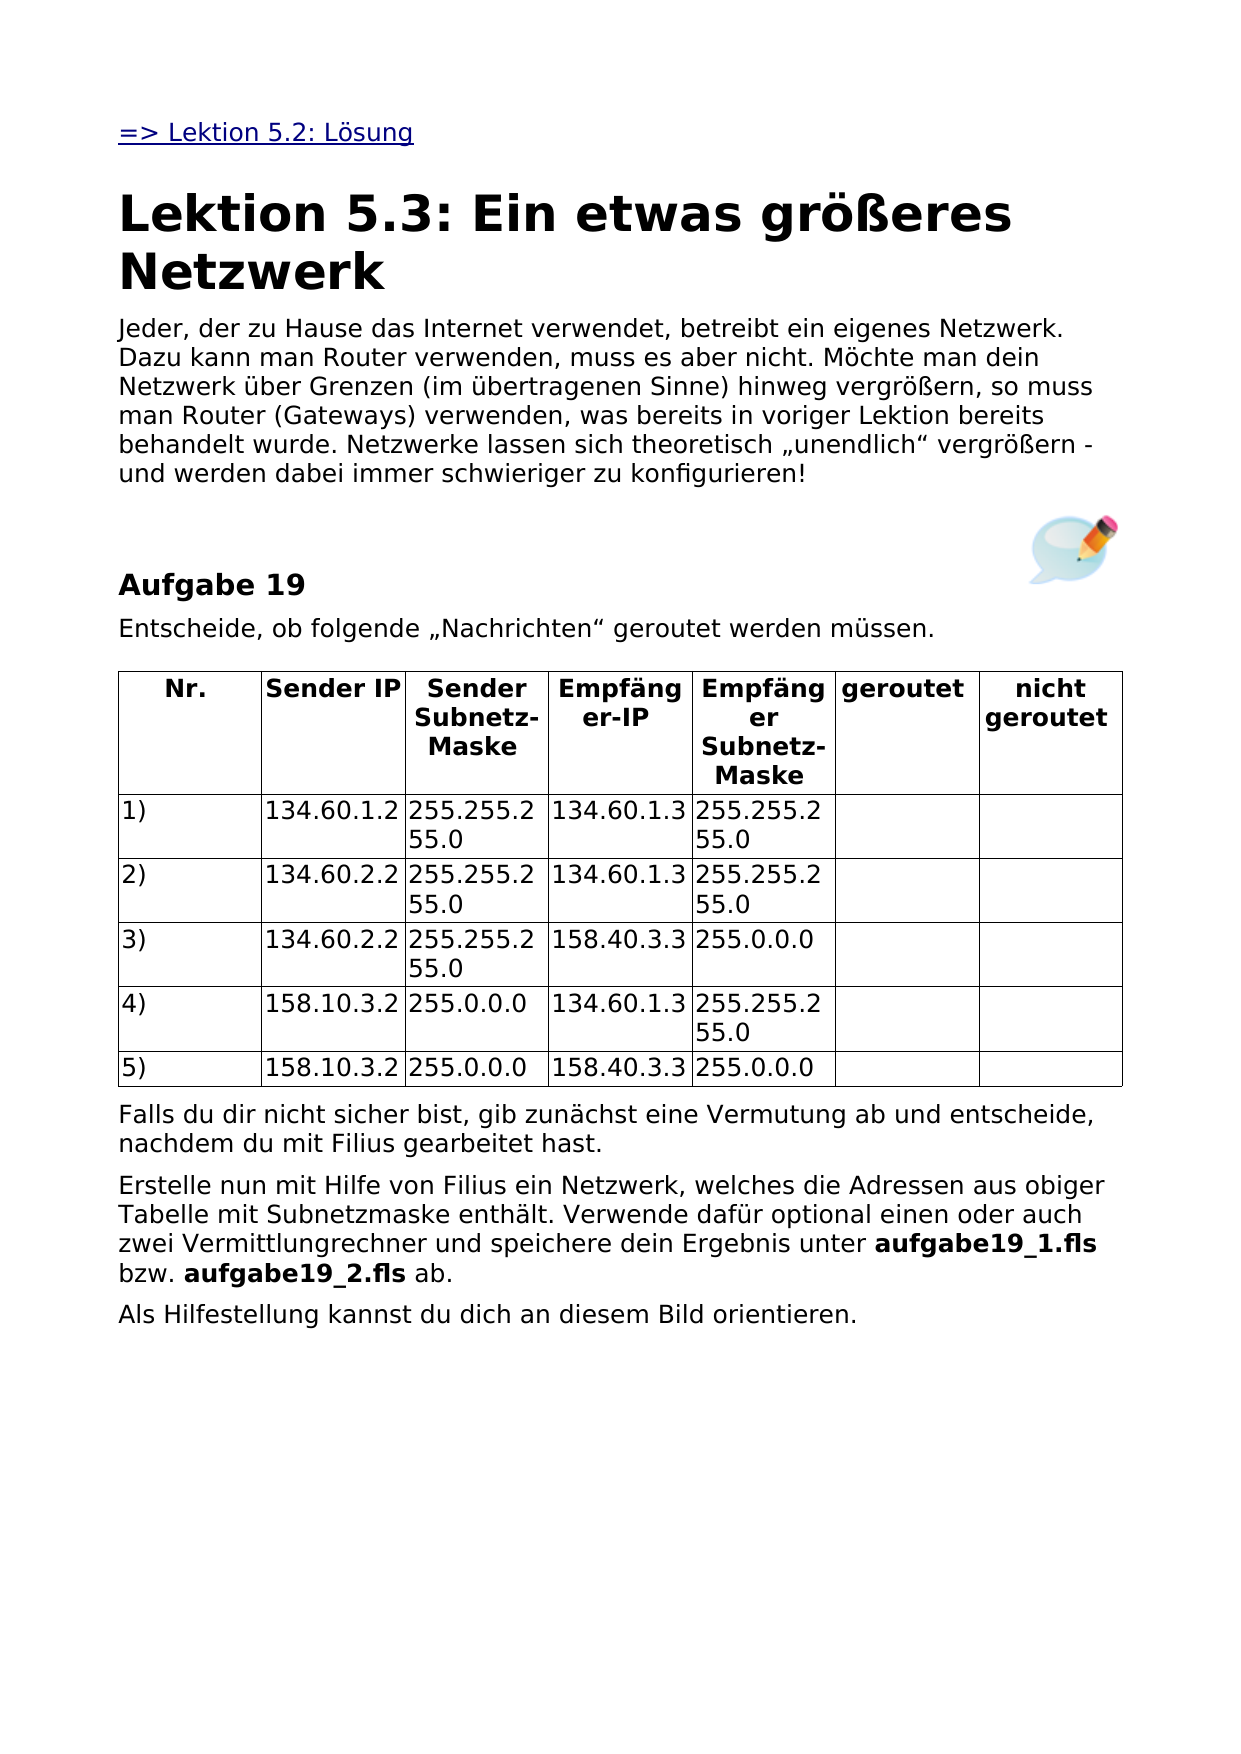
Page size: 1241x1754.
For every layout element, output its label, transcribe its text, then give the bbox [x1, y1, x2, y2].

table_cell [836, 795, 979, 858]
table_cell 255.0.0.0 [406, 987, 548, 1051]
table_cell 255.255.255.0 [406, 795, 548, 858]
table_cell 134.60.1.3 [549, 987, 692, 1051]
table_cell 134.60.2.2 [262, 859, 405, 922]
table_cell 255.0.0.0 [693, 1052, 835, 1086]
table_cell [980, 859, 1122, 922]
table_cell 134.60.1.3 [549, 795, 692, 858]
text Falls du dir nicht sicher bist, gib zunächst eine Vermutung ab und entscheide, nachdem du mit Filius gearbeitet hast. [118, 1101, 1122, 1159]
table_cell 1) [119, 795, 261, 858]
table_cell 3) [119, 923, 261, 986]
subtitle Lektion 5.3: Ein etwas größeres Netzwerk [118, 185, 1122, 301]
text Jeder, der zu Hause das Internet verwendet, betreibt ein eigenes Netzwerk. Dazu kann man Router verwenden, muss es aber nicht. Möchte man dein Netzwerk über Grenzen (im übertragenen Sinne) hinweg vergrößern, so muss man Router (Gateways) verwenden, was bereits in voriger Lektion bereits behandelt wurde. Netzwerke lassen sich theoretisch „unendlich“ vergrößern - und werden dabei immer schwieriger zu konfigurieren! [118, 314, 1122, 489]
table_cell 255.255.255.0 [693, 859, 835, 922]
text Als Hilfestellung kannst du dich an diesem Bild orientieren. [118, 1301, 1122, 1330]
table_cell 158.10.3.2 [262, 1052, 405, 1086]
table_cell [836, 987, 979, 1051]
table_cell 134.60.1.2 [262, 795, 405, 858]
table_cell 255.255.255.0 [406, 923, 548, 986]
table_cell [980, 1052, 1122, 1086]
table_cell [980, 923, 1122, 986]
table_header Empfänger-IP [549, 672, 692, 793]
text Entscheide, ob folgende „Nachrichten“ geroutet werden müssen. [118, 614, 1122, 643]
table_cell 4) [119, 987, 261, 1051]
table_cell [980, 795, 1122, 858]
table_cell 255.0.0.0 [693, 923, 835, 986]
table_cell 255.0.0.0 [406, 1052, 548, 1086]
picture [1022, 501, 1123, 602]
table_header Empfänger Subnetz-Maske [693, 672, 835, 793]
table_cell 255.255.255.0 [693, 795, 835, 858]
table_cell 255.255.255.0 [693, 987, 835, 1051]
text Erstelle nun mit Hilfe von Filius ein Netzwerk, welches die Adressen aus obiger Tabelle mit Subnetzmaske enthält. Verwende dafür optional einen oder auch zwei Vermittlungrechner und speichere dein Ergebnis unter aufgabe19_1.fls bzw. aufgabe19_2.fls ab. [118, 1171, 1122, 1288]
text => Lektion 5.2: Lösung [118, 118, 1122, 147]
table_cell 2) [119, 859, 261, 922]
table_header Sender IP [262, 672, 405, 793]
table_cell [980, 987, 1122, 1051]
table_header Nr. [119, 672, 261, 793]
table_header nicht geroutet [980, 672, 1122, 793]
table_cell 158.10.3.2 [262, 987, 405, 1051]
table_header geroutet [836, 672, 979, 793]
table_header Sender Subnetz-Maske [406, 672, 548, 793]
table_cell [836, 1052, 979, 1086]
table_cell 158.40.3.3 [549, 1052, 692, 1086]
table_cell 134.60.2.2 [262, 923, 405, 986]
table_cell 255.255.255.0 [406, 859, 548, 922]
table_cell 158.40.3.3 [549, 923, 692, 986]
table_cell [836, 859, 979, 922]
table_cell [836, 923, 979, 986]
table_cell 134.60.1.3 [549, 859, 692, 922]
subtitle Aufgabe 19 [118, 568, 1022, 602]
table_cell 5) [119, 1052, 261, 1086]
